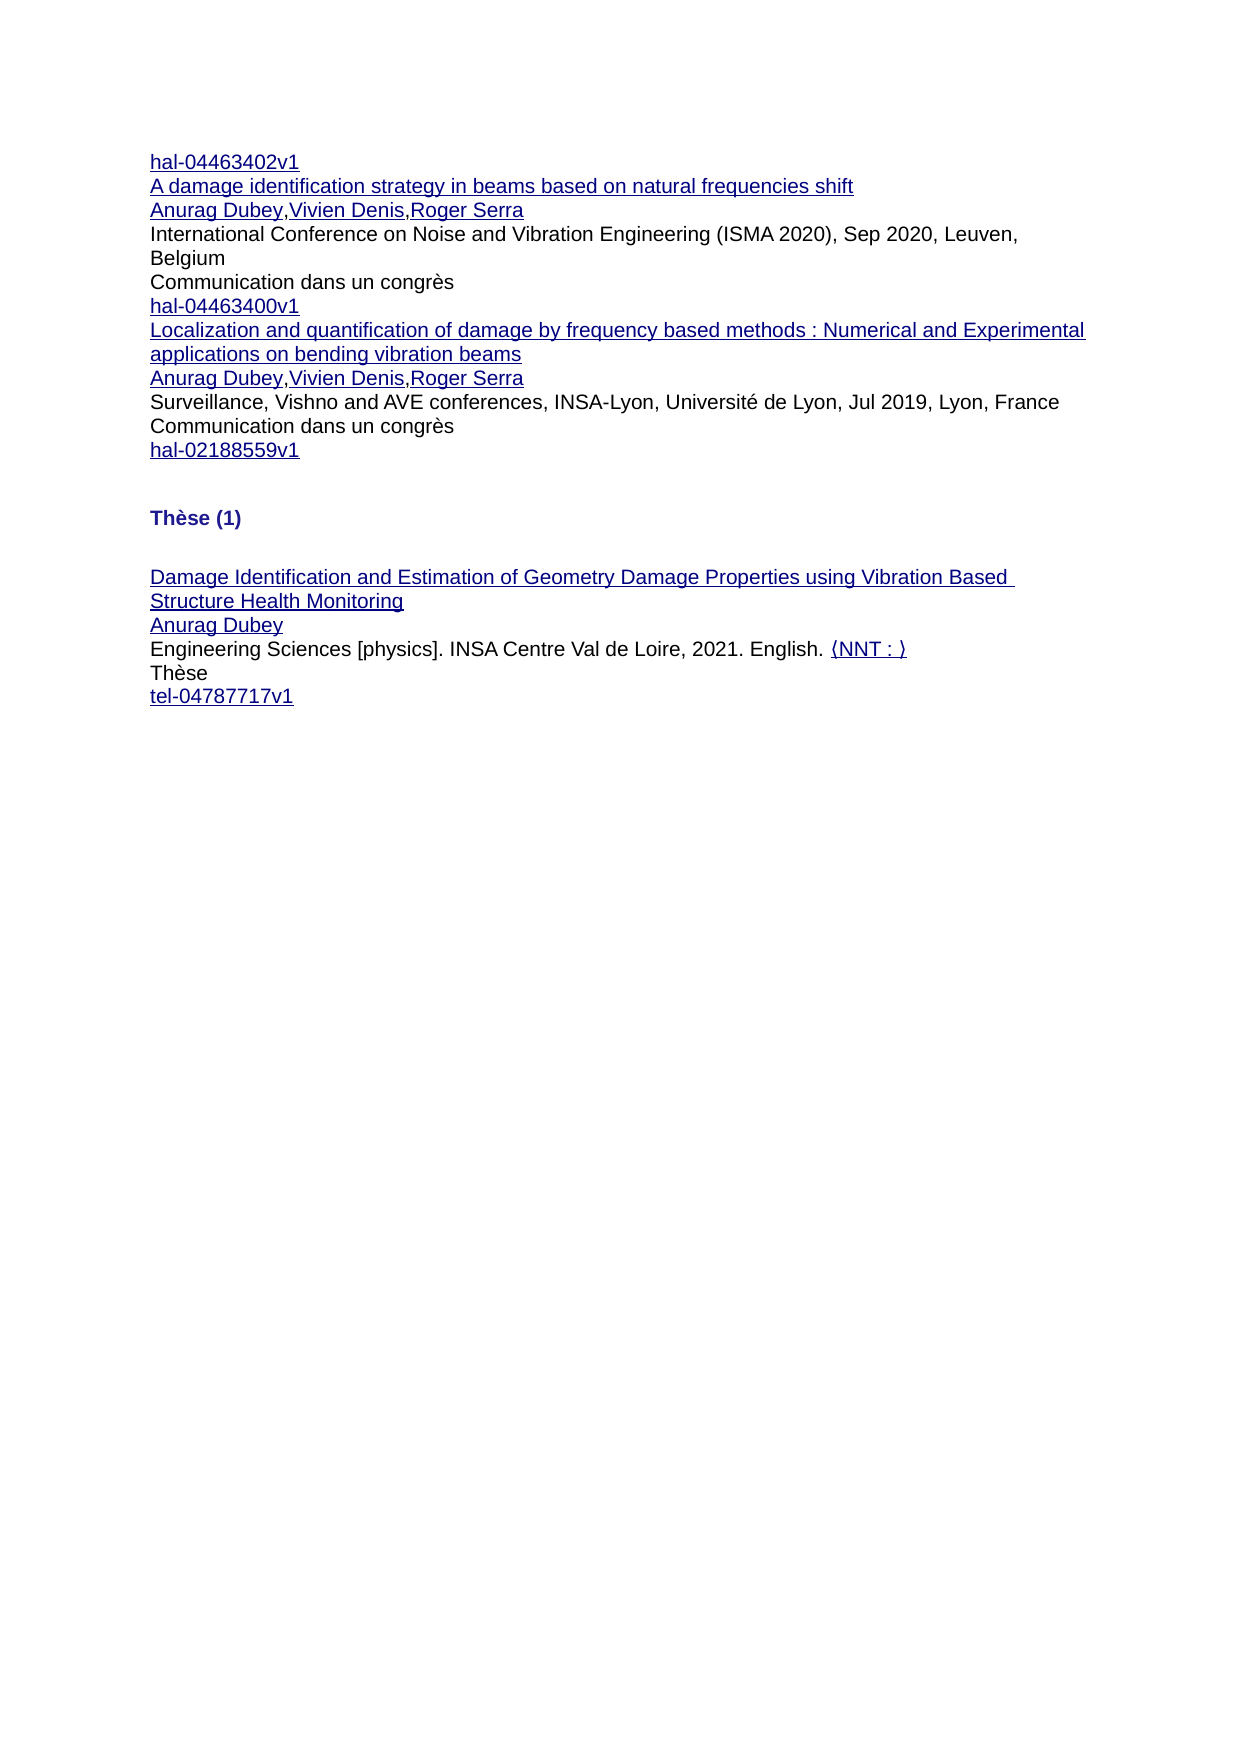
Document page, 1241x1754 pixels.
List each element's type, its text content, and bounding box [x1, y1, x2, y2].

table_header Damage Identification and Estimation of Geometry Damage Properties using Vibration Based Structure Health Monitoring Anurag Dubey Engineering Sciences [physics]. INSA Centre Val de Loire, 2021. English. ⟨NNT : ⟩ Thèse tel-04787717v1 [150, 565, 1090, 708]
table_cell A damage identification strategy in beams based on natural frequencies shift Anurag Dubey,Vivien Denis,Roger Serra International Conference on Noise and Vibration Engineering (ISMA 2020), Sep 2020, Leuven, Belgium Communication dans un congrès hal-04463400v1 [150, 174, 1090, 318]
table_cell hal-04463402v1 [150, 150, 1090, 174]
table_cell Localization and quantification of damage by frequency based methods : Numerical and Experimental applications on bending vibration beams Anurag Dubey,Vivien Denis,Roger Serra Surveillance, Vishno and AVE conferences, INSA-Lyon, Université de Lyon, Jul 2019, Lyon, France Communication dans un congrès hal-02188559v1 [150, 318, 1090, 461]
subtitle Thèse (1) [150, 506, 1090, 530]
